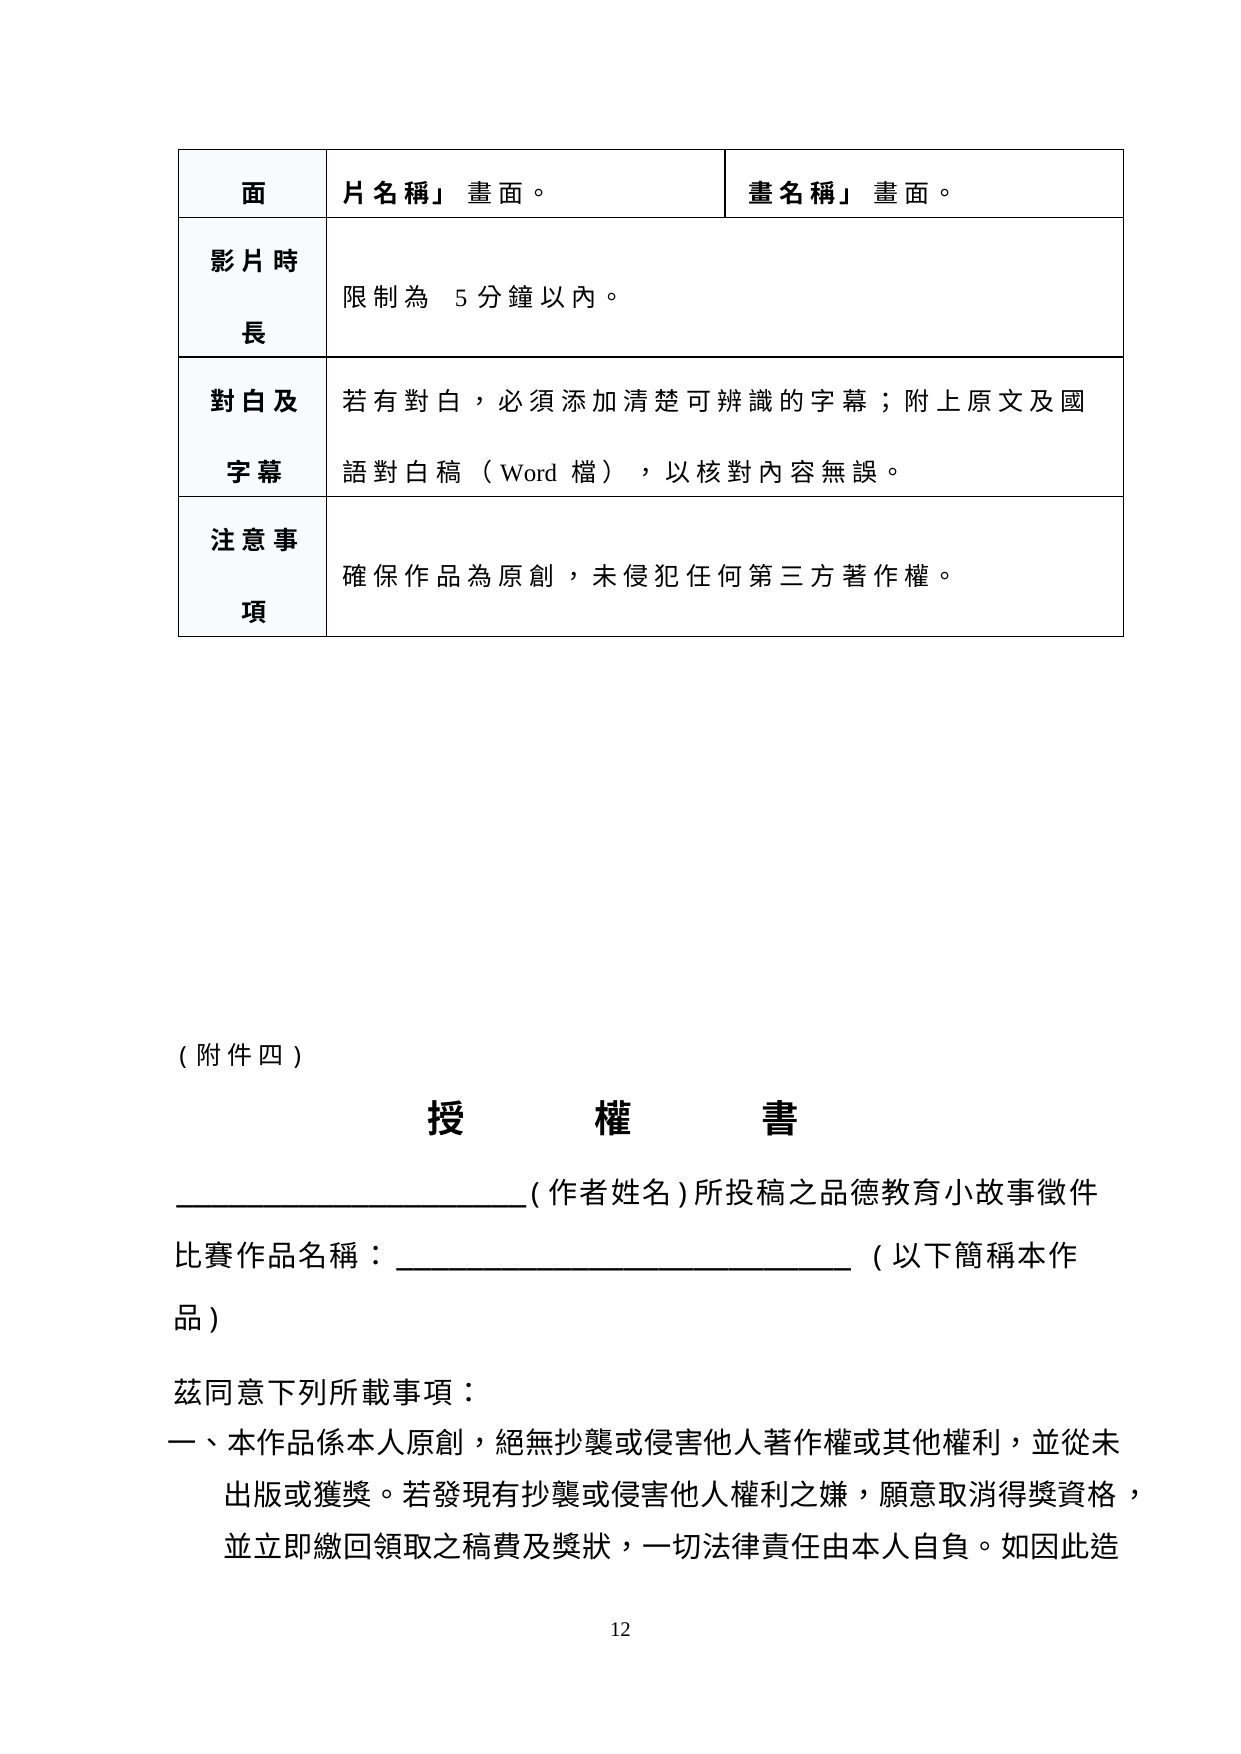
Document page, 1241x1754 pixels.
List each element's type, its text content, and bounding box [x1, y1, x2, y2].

text (附件四) [120, 1012, 1120, 1074]
table_cell 面 [179, 150, 326, 217]
table_cell 片名稱」畫面。 [327, 150, 724, 217]
table_cell 注意事項 [179, 497, 326, 636]
text 一、本作品係本人原創，絕無抄襲或侵害他人著作權或其他權利，並從未出版或獲獎。若發現有抄襲或侵害他人權利之嫌，願意取消得獎資格，並立即繳回領取之稿費及獎狀，一切法律責任由本人自負。如因此造成臺北市政府教育局或基於其授權而使用本作品之第三人之損害，願負賠償責任。 [167, 1412, 1120, 1568]
table_cell 影片時長 [179, 218, 326, 356]
text 茲同意下列所載事項： [170, 1349, 1053, 1412]
table_cell 限制為 5 分鐘以內。 [327, 218, 1123, 356]
table_cell 對白及字幕 [179, 358, 326, 496]
table_cell 若有對白，必須添加清楚可辨識的字幕；附上原文及國語對白稿（Word 檔），以核對內容無誤。 [327, 358, 1123, 496]
table_cell 確保作品為原創，未侵犯任何第三方著作權。 [327, 497, 1123, 636]
text 授 權 書 [170, 1074, 1053, 1137]
table_cell 畫名稱」畫面。 [726, 150, 1123, 217]
text ____________________(作者姓名)所投稿之品德教育小故事徵件比賽作品名稱：__________________________ (以下簡稱本作品) [170, 1149, 1120, 1337]
